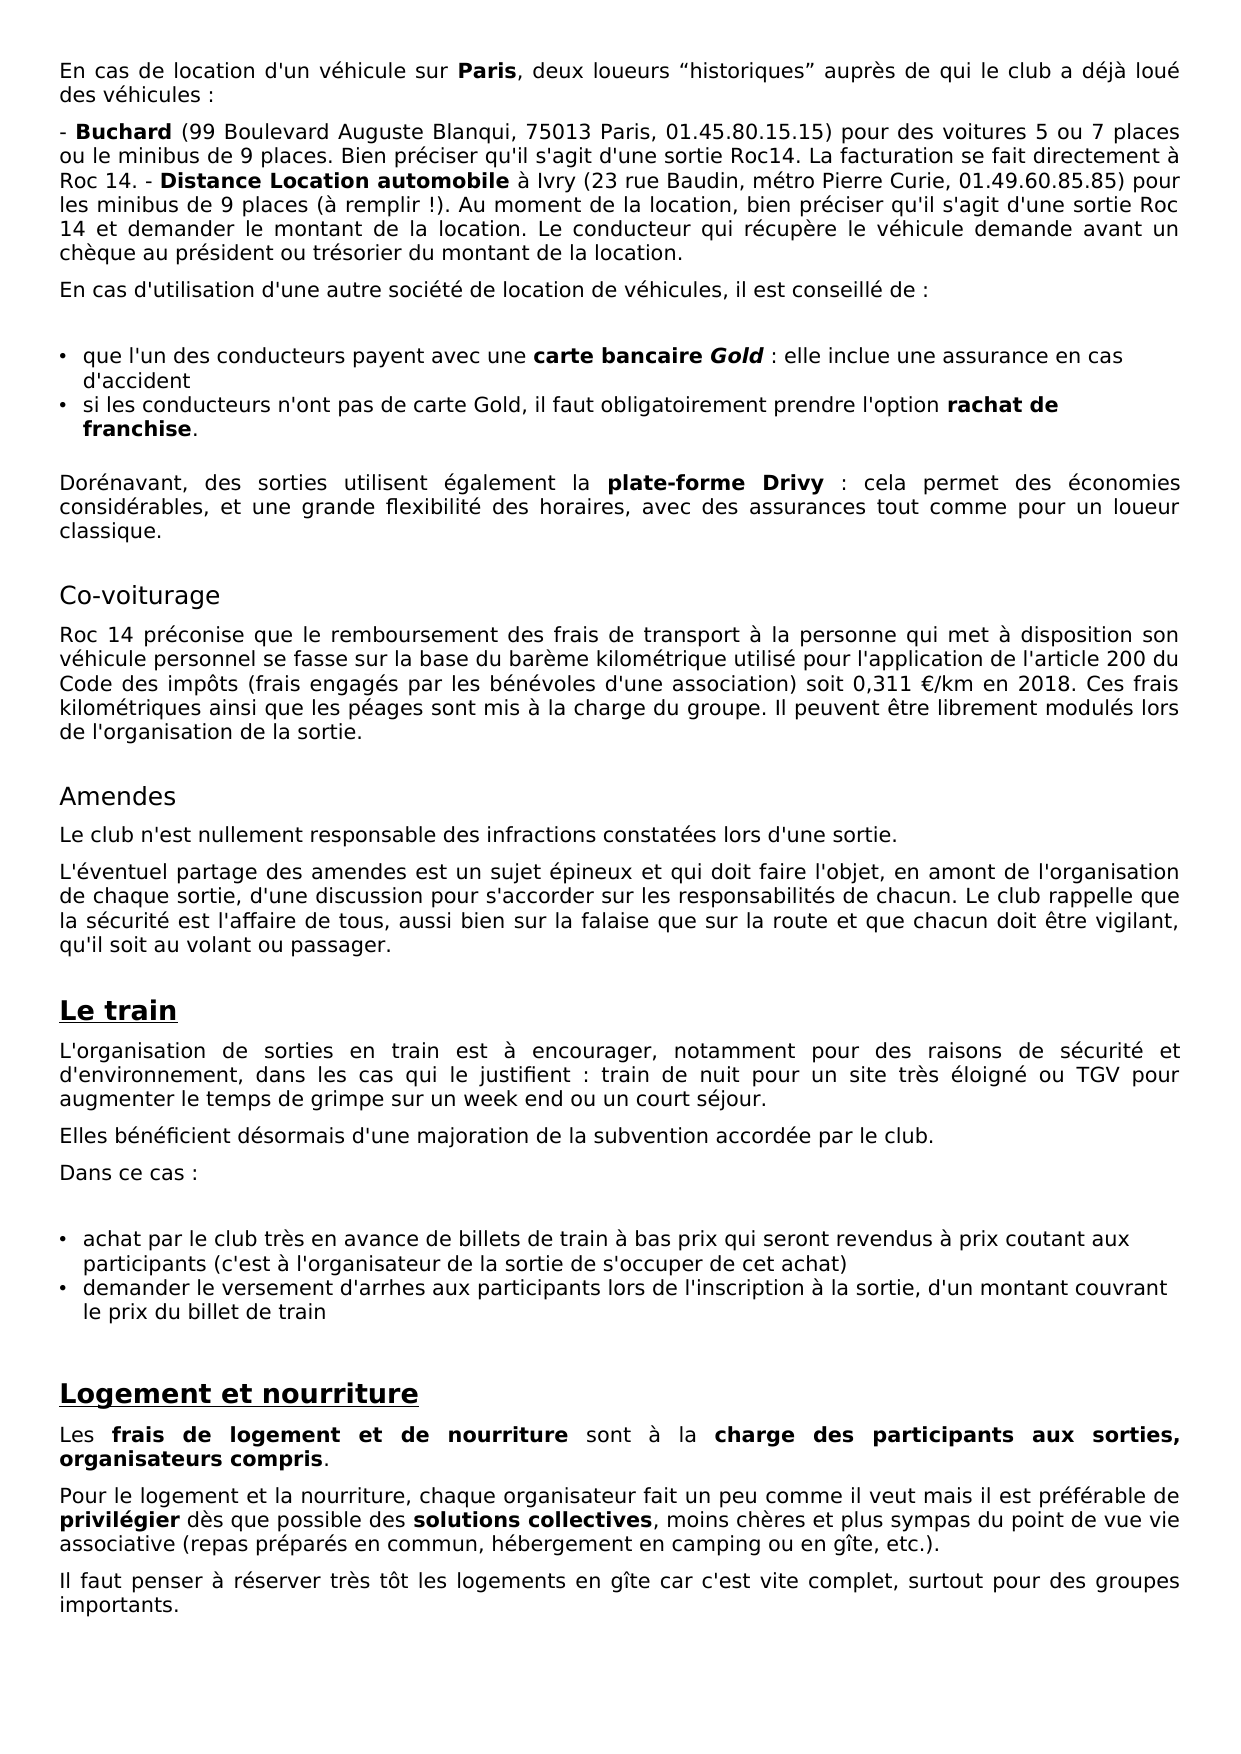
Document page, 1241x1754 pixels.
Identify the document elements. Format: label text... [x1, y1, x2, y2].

text Dans ce cas : [59, 1161, 1181, 1185]
subtitle Logement et nourriture [59, 1379, 1181, 1410]
text L'organisation de sorties en train est à encourager, notamment pour des raisons de sécurité et d'environnement, dans les cas qui le justifient : train de nuit pour un site très éloigné ou TGV pour augmenter le temps de grimpe sur un week end ou un court séjour. [59, 1039, 1181, 1112]
text Les frais de logement et de nourriture sont à la charge des participants aux sorties, organisateurs compris. [59, 1423, 1181, 1471]
text En cas de location d'un véhicule sur Paris, deux loueurs “historiques” auprès de qui le club a déjà loué des véhicules : [59, 59, 1181, 108]
text En cas d'utilisation d'une autre société de location de véhicules, il est conseillé de : [59, 278, 1181, 302]
text Elles bénéficient désormais d'une majoration de la subvention accordée par le club. [59, 1124, 1181, 1148]
text Pour le logement et la nourriture, chaque organisateur fait un peu comme il veut mais il est préférable de privilégier dès que possible des solutions collectives, moins chères et plus sympas du point de vue vie associative (repas préparés en commun, hébergement en camping ou en gîte, etc.). [59, 1484, 1181, 1557]
list demander le versement d'arrhes aux participants lors de l'inscription à la sortie, d'un montant couvrant le prix du billet de train [59, 1276, 1181, 1324]
subtitle Co-voiturage [59, 581, 1181, 611]
text Dorénavant, des sorties utilisent également la plate-forme Drivy : cela permet des économies considérables, et une grande flexibilité des horaires, avec des assurances tout comme pour un loueur classique. [59, 471, 1181, 544]
subtitle Le train [59, 995, 1181, 1026]
text Roc 14 préconise que le remboursement des frais de transport à la personne qui met à disposition son véhicule personnel se fasse sur la base du barème kilométrique utilisé pour l'application de l'article 200 du Code des impôts (frais engagés par les bénévoles d'une association) soit 0,311 €/km en 2018. Ces frais kilométriques ainsi que les péages sont mis à la charge du groupe. Il peuvent être librement modulés lors de l'organisation de la sortie. [59, 623, 1181, 744]
list si les conducteurs n'ont pas de carte Gold, il faut obligatoirement prendre l'option rachat de franchise. [59, 393, 1181, 442]
text - Buchard (99 Boulevard Auguste Blanqui, 75013 Paris, 01.45.80.15.15) pour des voitures 5 ou 7 places ou le minibus de 9 places. Bien préciser qu'il s'agit d'une sortie Roc14. La facturation se fait directement à Roc 14. - Distance Location automobile à Ivry (23 rue Baudin, métro Pierre Curie, 01.49.60.85.85) pour les minibus de 9 places (à remplir !). Au moment de la location, bien préciser qu'il s'agit d'une sortie Roc 14 et demander le montant de la location. Le conducteur qui récupère le véhicule demande avant un chèque au président ou trésorier du montant de la location. [59, 120, 1181, 266]
text L'éventuel partage des amendes est un sujet épineux et qui doit faire l'objet, en amont de l'organisation de chaque sortie, d'une discussion pour s'accorder sur les responsabilités de chacun. Le club rappelle que la sécurité est l'affaire de tous, aussi bien sur la falaise que sur la route et que chacun doit être vigilant, qu'il soit au volant ou passager. [59, 860, 1181, 957]
text Il faut penser à réserver très tôt les logements en gîte car c'est vite complet, surtout pour des groupes importants. [59, 1569, 1181, 1618]
text Le club n'est nullement responsable des infractions constatées lors d'une sortie. [59, 823, 1181, 848]
subtitle Amendes [59, 782, 1181, 811]
list achat par le club très en avance de billets de train à bas prix qui seront revendus à prix coutant aux participants (c'est à l'organisateur de la sortie de s'occuper de cet achat) [59, 1227, 1181, 1276]
list que l'un des conducteurs payent avec une carte bancaire Gold : elle inclue une assurance en cas d'accident [59, 344, 1181, 393]
